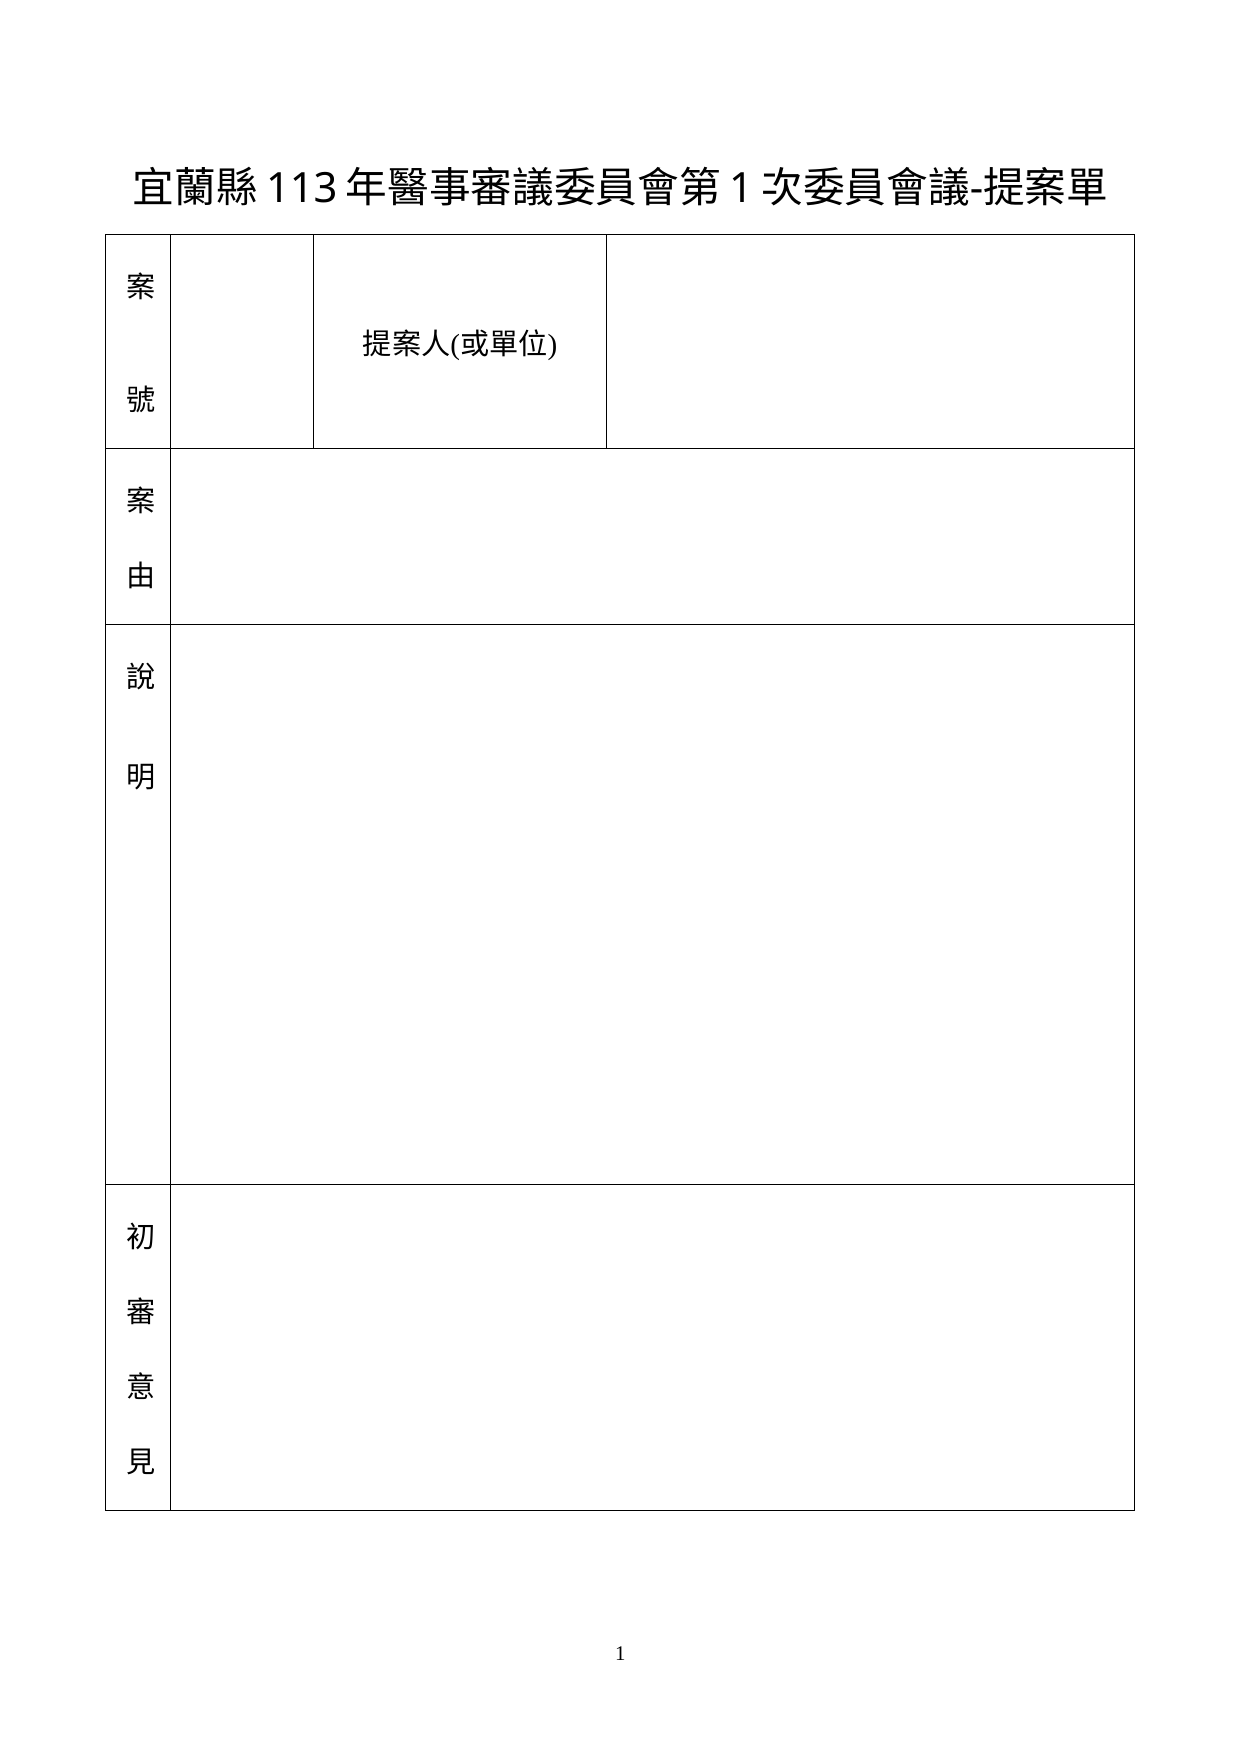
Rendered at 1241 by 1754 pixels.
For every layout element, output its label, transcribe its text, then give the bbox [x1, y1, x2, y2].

table_cell [171, 1185, 1134, 1510]
table_header 提案人(或單位) [314, 235, 606, 448]
table_header 案 號 [106, 235, 170, 448]
table_cell [171, 625, 1134, 1184]
table_cell 說 明 [106, 625, 170, 1184]
table_cell 案由 [106, 449, 170, 624]
table_header [607, 235, 1134, 448]
table_header [171, 235, 313, 448]
table_cell [171, 449, 1134, 624]
text 宜蘭縣113年醫事審議委員會第1次委員會議-提案單 [118, 147, 1122, 222]
table_cell 初審意見 [106, 1185, 170, 1510]
